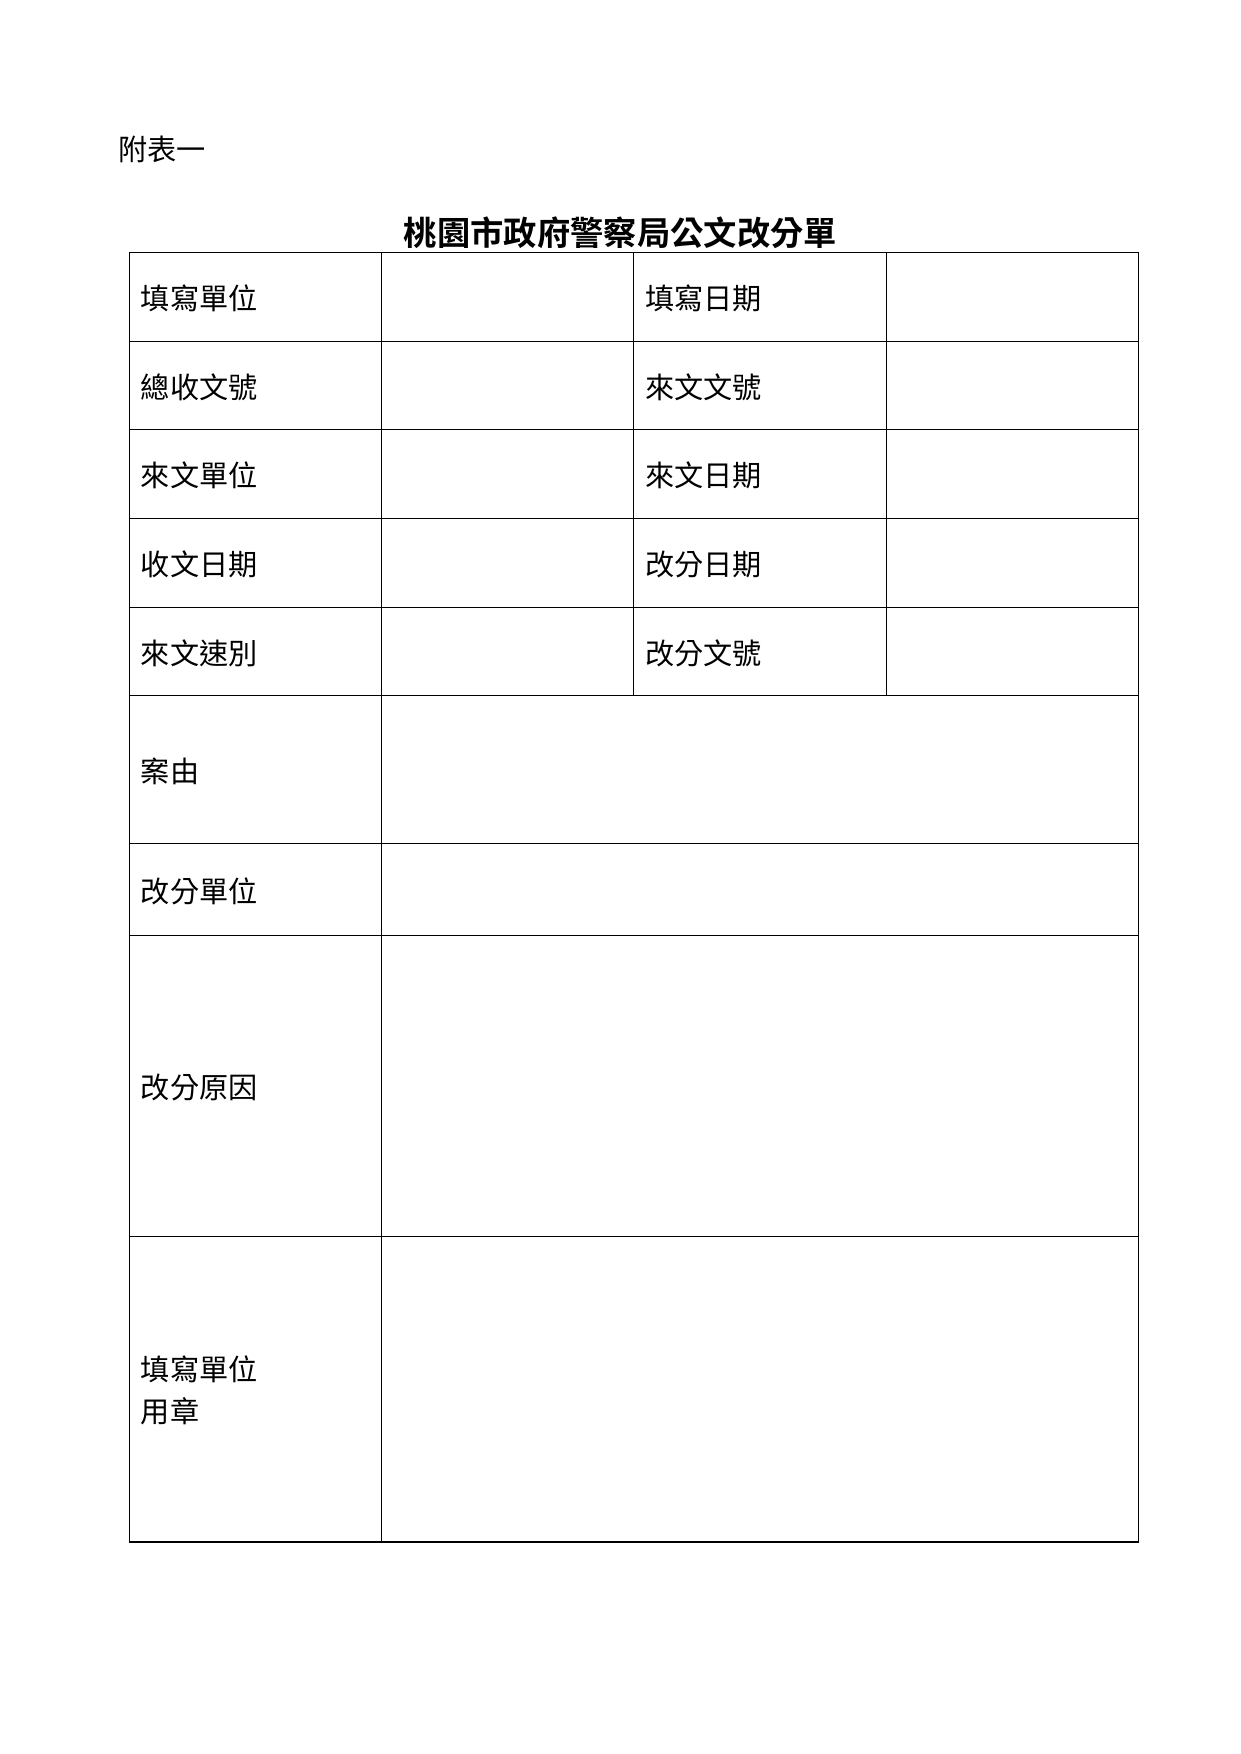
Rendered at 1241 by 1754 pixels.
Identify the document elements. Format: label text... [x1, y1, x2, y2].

table_cell 收文日期 [130, 519, 381, 607]
table_cell [382, 519, 633, 607]
table_cell [382, 936, 1138, 1236]
table_header [887, 253, 1138, 341]
table_cell 改分單位 [130, 844, 381, 935]
table_cell 來文日期 [634, 430, 886, 518]
table_cell 案由 [130, 696, 381, 843]
table_header [382, 253, 633, 341]
table_cell 改分日期 [634, 519, 886, 607]
table_cell 總收文號 [130, 342, 381, 429]
table_cell 填寫單位 用章 [130, 1237, 381, 1541]
table_header 填寫單位 [130, 253, 381, 341]
table_cell [887, 608, 1138, 695]
table_cell [382, 1237, 1138, 1541]
text 附表一 [118, 127, 1122, 169]
table_cell 來文文號 [634, 342, 886, 429]
text 桃園市政府警察局公文改分單 [118, 189, 1122, 252]
table_cell [382, 342, 633, 429]
table_cell [382, 430, 633, 518]
table_cell 改分文號 [634, 608, 886, 695]
table_cell [382, 844, 1138, 935]
table_cell 改分原因 [130, 936, 381, 1236]
table_header 填寫日期 [634, 253, 886, 341]
table_cell [382, 608, 633, 695]
table_cell 來文速別 [130, 608, 381, 695]
table_cell [382, 696, 1138, 843]
table_cell 來文單位 [130, 430, 381, 518]
table_cell [887, 519, 1138, 607]
table_cell [887, 342, 1138, 429]
table_cell [887, 430, 1138, 518]
